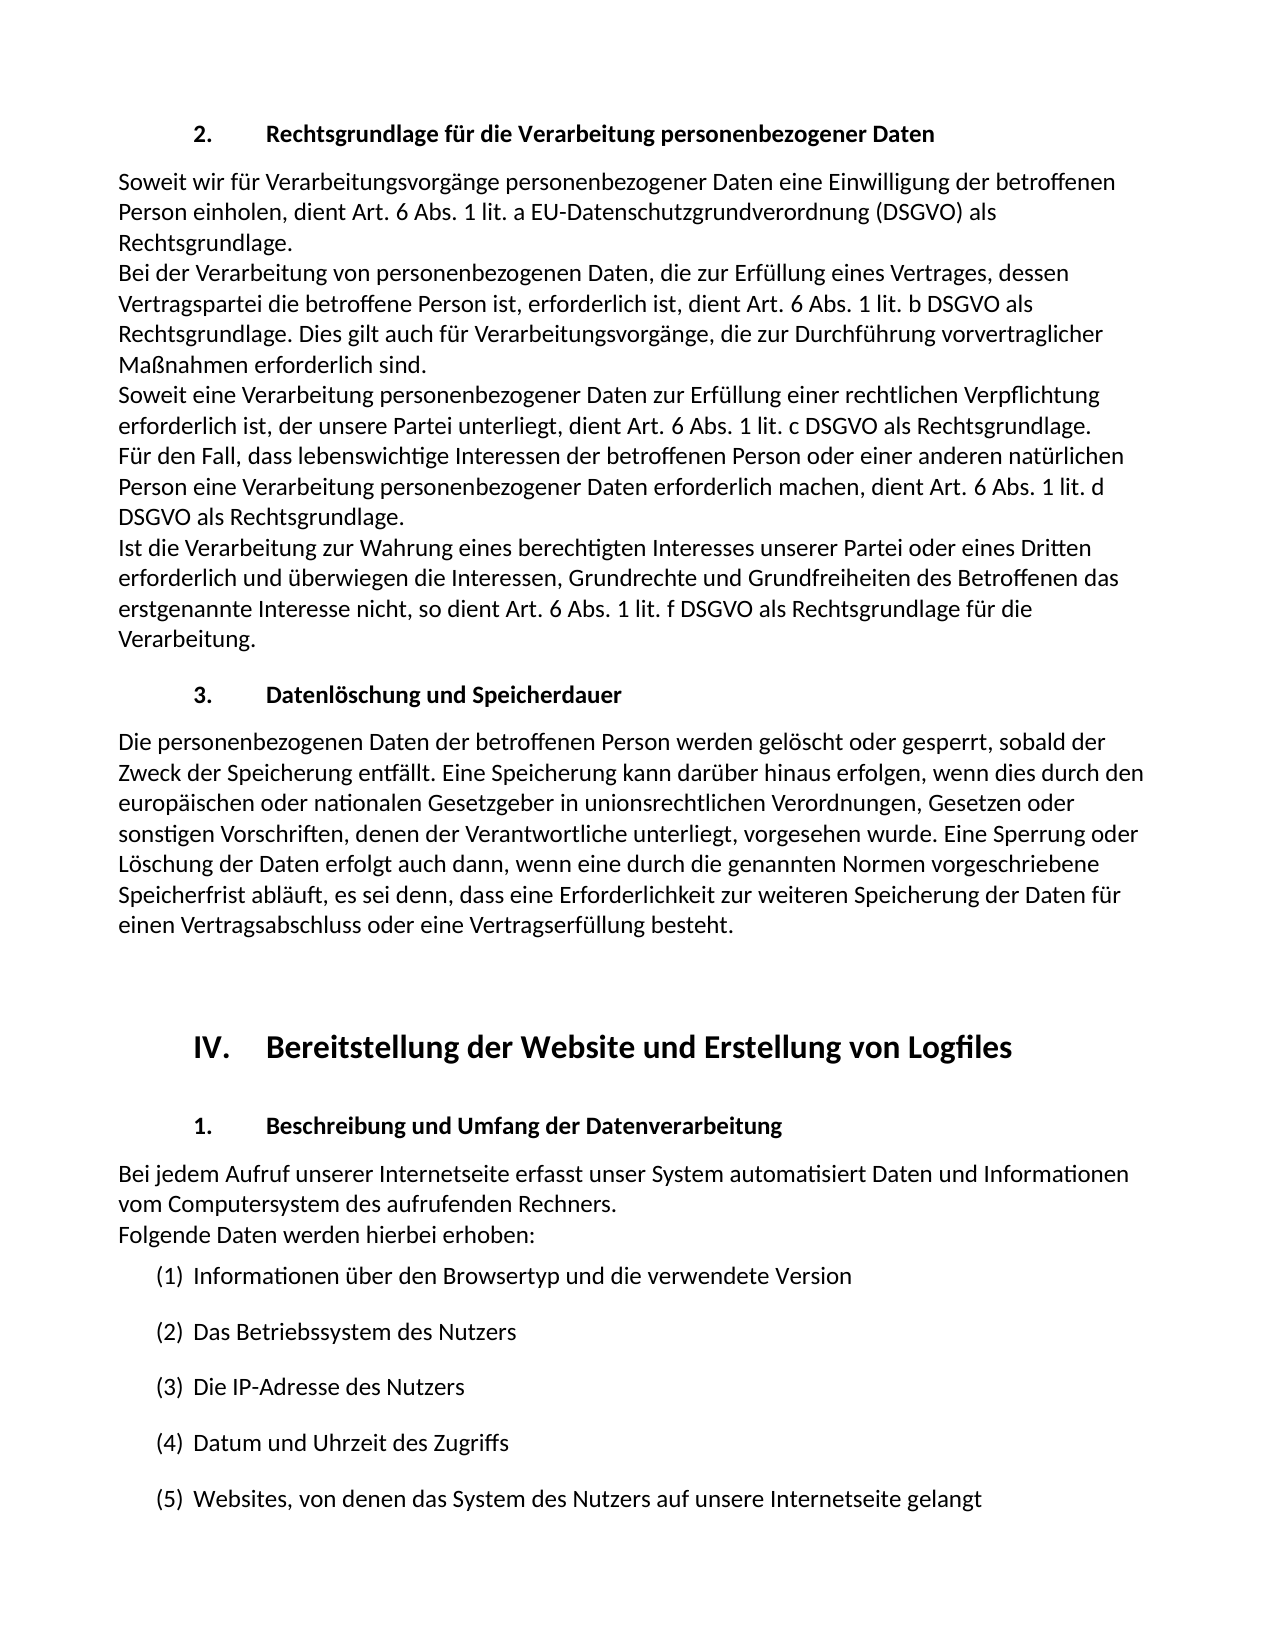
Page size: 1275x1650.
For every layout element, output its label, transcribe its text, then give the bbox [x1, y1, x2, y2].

subtitle 1. Beschreibung und Umfang der Datenverarbeitung [193, 1110, 1157, 1141]
subtitle 3. Datenlöschung und Speicherdauer [193, 679, 1157, 709]
text Folgende Daten werden hierbei erhoben: [118, 1219, 1157, 1249]
subtitle IV. Bereitstellung der Website und Erstellung von Logfiles [193, 1026, 1157, 1067]
list Das Betriebssystem des Nutzers [156, 1316, 1157, 1346]
list Datum und Uhrzeit des Zugriffs [156, 1427, 1157, 1458]
text Die personenbezogenen Daten der betroffenen Person werden gelöscht oder gesperrt, sobald der Zweck der Speicherung entfällt. Eine Speicherung kann darüber hinaus erfolgen, wenn dies durch den europäischen oder nationalen Gesetzgeber in unionsrechtlichen Verordnungen, Gesetzen oder sonstigen Vorschriften, denen der Verantwortliche unterliegt, vorgesehen wurde. Eine Sperrung oder Löschung der Daten erfolgt auch dann, wenn eine durch die genannten Normen vorgeschriebene Speicherfrist abläuft, es sei denn, dass eine Erforderlichkeit zur weiteren Speicherung der Daten für einen Vertragsabschluss oder eine Vertragserfüllung besteht. [118, 726, 1157, 940]
text Bei jedem Aufruf unserer Internetseite erfasst unser System automatisiert Daten und Informationen vom Computersystem des aufrufenden Rechners. [118, 1158, 1157, 1219]
text Soweit wir für Verarbeitungsvorgänge personenbezogener Daten eine Einwilligung der betroffenen Person einholen, dient Art. 6 Abs. 1 lit. a EU-Datenschutzgrundverordnung (DSGVO) als Rechtsgrundlage. [118, 166, 1157, 257]
text Soweit eine Verarbeitung personenbezogener Daten zur Erfüllung einer rechtlichen Verpflichtung erforderlich ist, der unsere Partei unterliegt, dient Art. 6 Abs. 1 lit. c DSGVO als Rechtsgrundlage. [118, 379, 1157, 440]
text Ist die Verarbeitung zur Wahrung eines berechtigten Interesses unserer Partei oder eines Dritten erforderlich und überwiegen die Interessen, Grundrechte und Grundfreiheiten des Betroffenen das erstgenannte Interesse nicht, so dient Art. 6 Abs. 1 lit. f DSGVO als Rechtsgrundlage für die Verarbeitung. [118, 532, 1157, 654]
list Websites, von denen das System des Nutzers auf unsere Internetseite gelangt [156, 1483, 1157, 1514]
subtitle 2. Rechtsgrundlage für die Verarbeitung personenbezogener Daten [193, 118, 1157, 149]
text Für den Fall, dass lebenswichtige Interessen der betroffenen Person oder einer anderen natürlichen Person eine Verarbeitung personenbezogener Daten erforderlich machen, dient Art. 6 Abs. 1 lit. d DSGVO als Rechtsgrundlage. [118, 440, 1157, 532]
text Bei der Verarbeitung von personenbezogenen Daten, die zur Erfüllung eines Vertrages, dessen Vertragspartei die betroffene Person ist, erforderlich ist, dient Art. 6 Abs. 1 lit. b DSGVO als Rechtsgrundlage. Dies gilt auch für Verarbeitungsvorgänge, die zur Durchführung vorvertraglicher Maßnahmen erforderlich sind. [118, 257, 1157, 379]
list Informationen über den Browsertyp und die verwendete Version [156, 1260, 1157, 1290]
list Die IP-Adresse des Nutzers [156, 1372, 1157, 1402]
